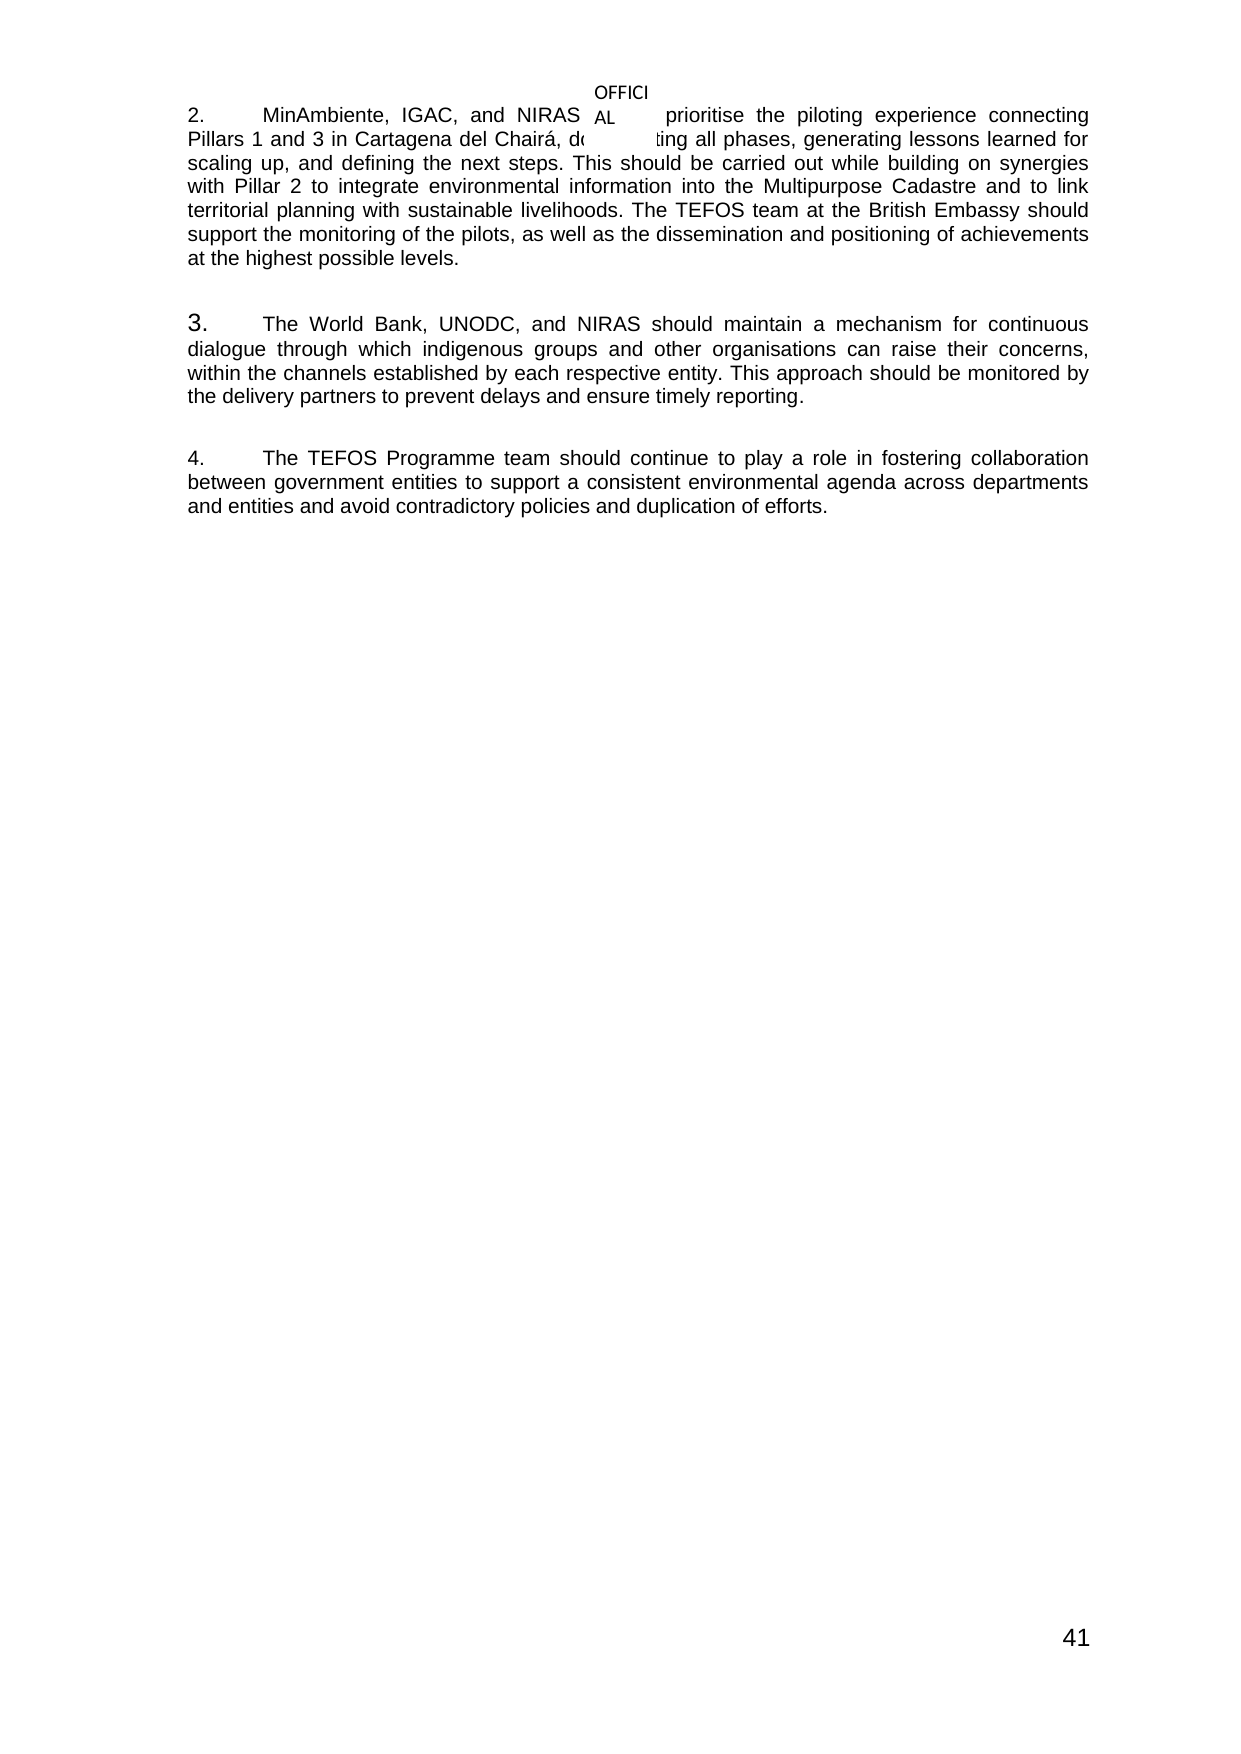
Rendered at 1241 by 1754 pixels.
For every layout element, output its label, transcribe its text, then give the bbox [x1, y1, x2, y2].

list MinAmbiente, IGAC, and NIRAS should prioritise the piloting experience connecting Pillars 1 and 3 in Cartagena del Chairá, documenting all phases, generating lessons learned for scaling up, and defining the next steps. This should be carried out while building on synergies with Pillar 2 to integrate environmental information into the Multipurpose Cadastre and to link territorial planning with sustainable livelihoods. The TEFOS team at the British Embassy should support the monitoring of the pilots, as well as the dissemination and positioning of achievements at the highest possible levels. [187, 102, 1090, 270]
list The TEFOS Programme team should continue to play a role in fostering collaboration between government entities to support a consistent environmental agenda across departments and entities and avoid contradictory policies and duplication of efforts. [187, 446, 1090, 518]
list The World Bank, UNODC, and NIRAS should maintain a mechanism for continuous dialogue through which indigenous groups and other organisations can raise their concerns, within the channels established by each respective entity. This approach should be monitored by the delivery partners to prevent delays and ensure timely reporting. [187, 308, 1090, 408]
